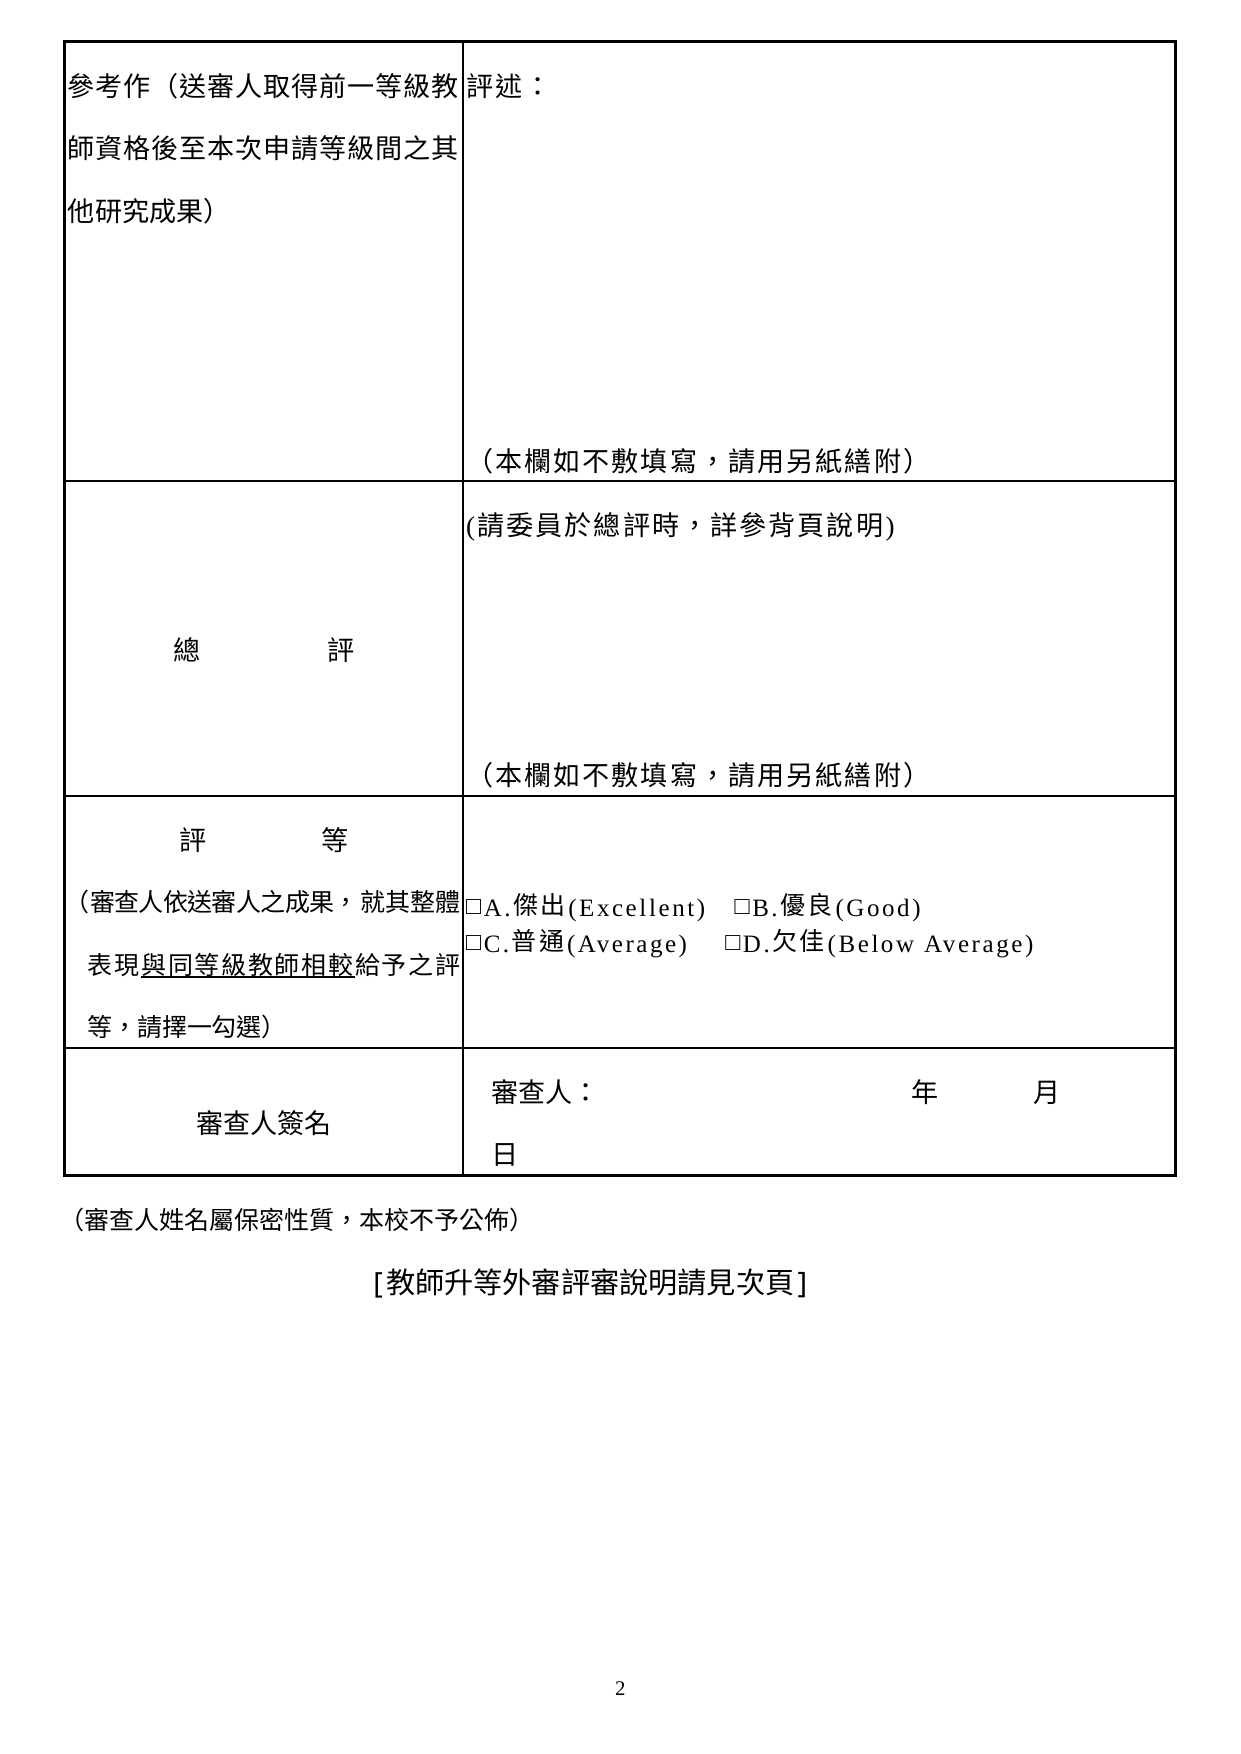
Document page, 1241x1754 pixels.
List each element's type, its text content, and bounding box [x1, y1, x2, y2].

table_cell (請委員於總評時，詳參背頁說明) （本欄如不敷填寫，請用另紙繕附） [464, 482, 1174, 794]
table_cell 審查人簽名 [66, 1049, 462, 1174]
table_cell 審查人： 年 月 日 [464, 1049, 1174, 1174]
table_cell 評述： （本欄如不敷填寫，請用另紙繕附） [464, 43, 1174, 480]
text [教師升等外審評審說明請見次頁] [68, 1239, 1112, 1302]
table_cell 評 等 （審查人依送審人之成果，就其整體表現與同等級教師相較給予之評等，請擇一勾選） [66, 797, 462, 1047]
table_cell □A.傑出(Excellent) □B.優良(Good) □C.普通(Average) □D.欠佳(Below Average) [464, 797, 1174, 1047]
table_cell 總 評 [66, 482, 462, 794]
text （審查人姓名屬保密性質，本校不予公佈） [59, 1177, 1112, 1239]
table_cell 參考作（送審人取得前一等級教師資格後至本次申請等級間之其他研究成果） [66, 43, 462, 480]
